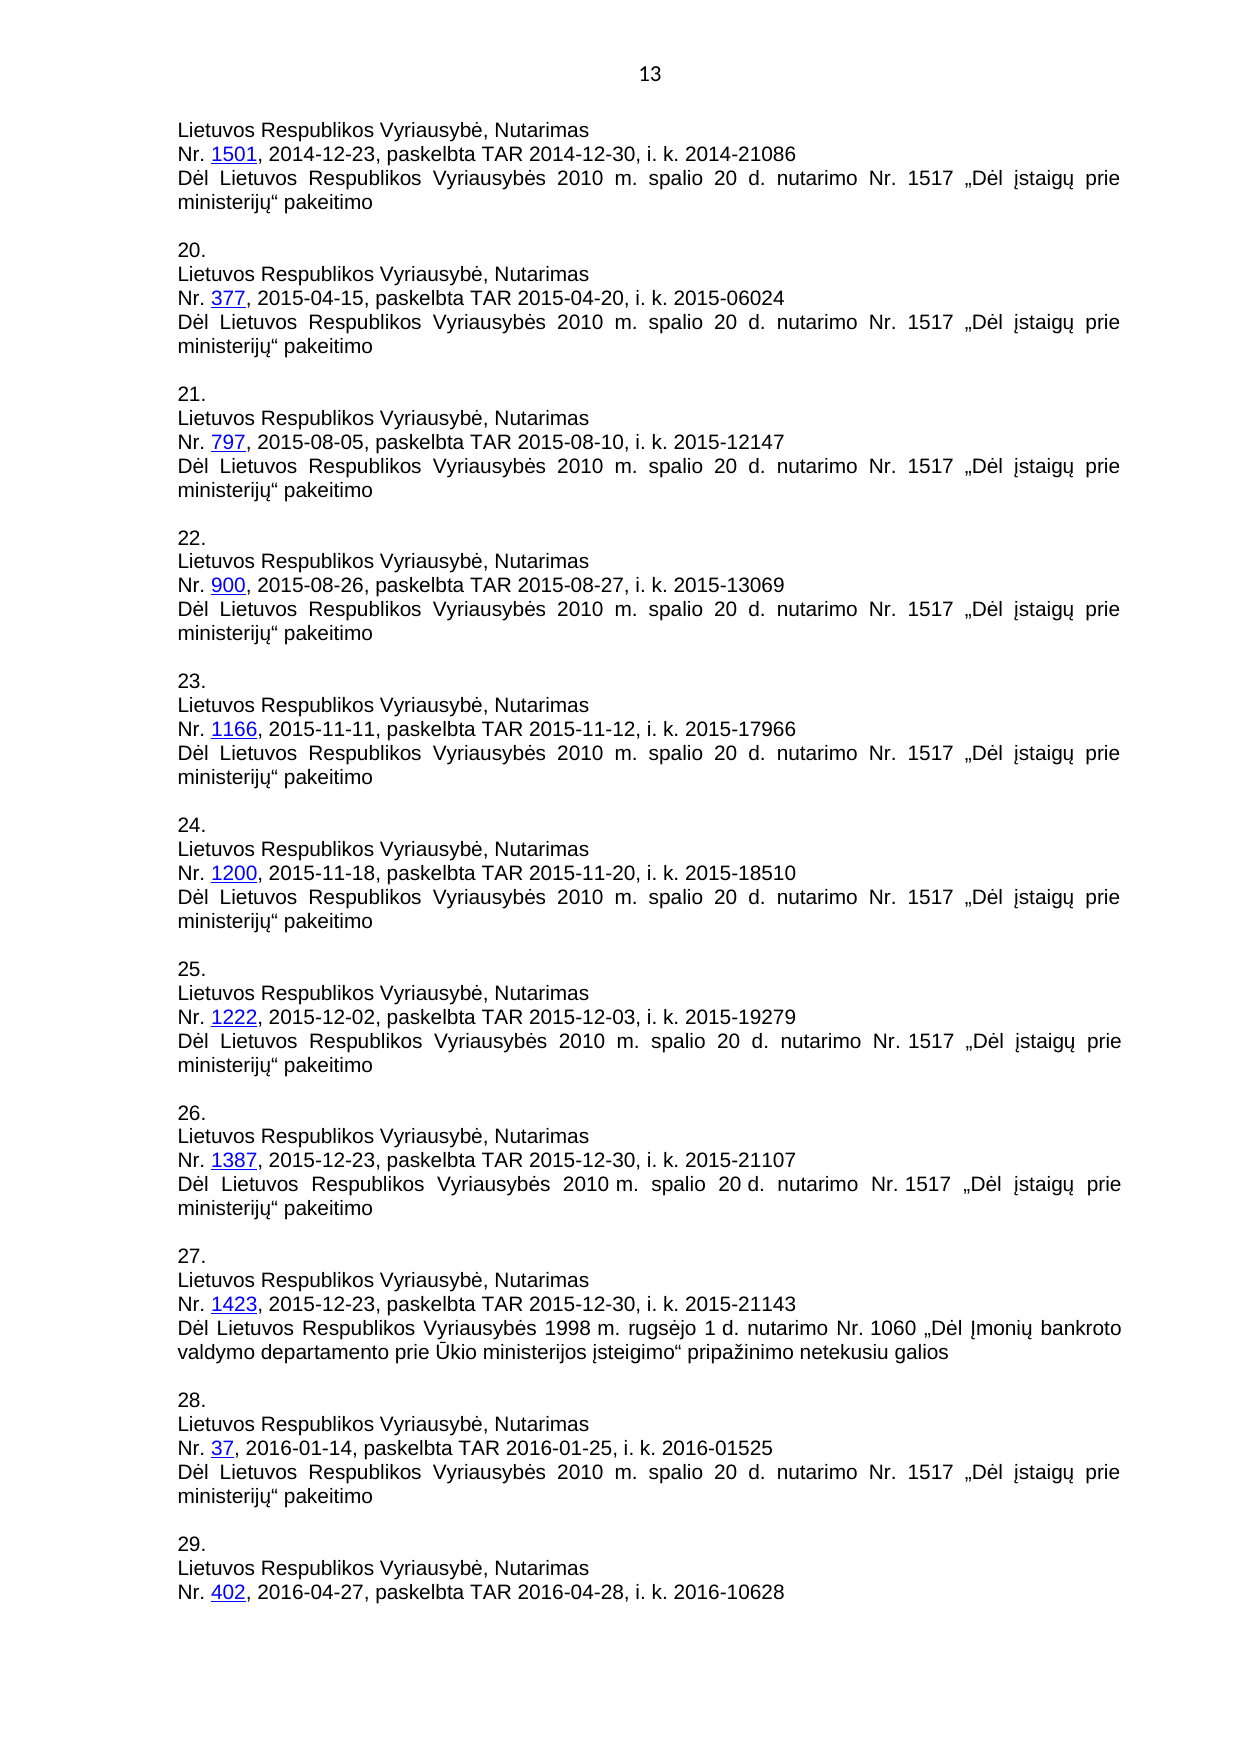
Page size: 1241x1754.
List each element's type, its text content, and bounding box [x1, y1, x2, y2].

text Lietuvos Respublikos Vyriausybė, Nutarimas [177, 693, 1122, 717]
text Nr. 1387, 2015-12-23, paskelbta TAR 2015-12-30, i. k. 2015-21107 [177, 1148, 1122, 1172]
text 20. [177, 238, 1122, 262]
text Nr. 900, 2015-08-26, paskelbta TAR 2015-08-27, i. k. 2015-13069 [177, 573, 1122, 597]
text 27. [177, 1244, 1122, 1268]
text Nr. 797, 2015-08-05, paskelbta TAR 2015-08-10, i. k. 2015-12147 [177, 429, 1122, 453]
text Nr. 377, 2015-04-15, paskelbta TAR 2015-04-20, i. k. 2015-06024 [177, 286, 1122, 310]
text Lietuvos Respublikos Vyriausybė, Nutarimas [177, 1124, 1122, 1148]
text Dėl Lietuvos Respublikos Vyriausybės 2010 m. spalio 20 d. nutarimo Nr. 1517 „Dėl įstaigų prie ministerijų“ pakeitimo [177, 741, 1122, 789]
text Nr. 1501, 2014-12-23, paskelbta TAR 2014-12-30, i. k. 2014-21086 [177, 142, 1122, 166]
text Nr. 37, 2016-01-14, paskelbta TAR 2016-01-25, i. k. 2016-01525 [177, 1436, 1122, 1460]
text 21. [177, 382, 1122, 406]
text Lietuvos Respublikos Vyriausybė, Nutarimas [177, 549, 1122, 573]
text Dėl Lietuvos Respublikos Vyriausybės 1998 m. rugsėjo 1 d. nutarimo Nr. 1060 „Dėl Įmonių bankroto valdymo departamento prie Ūkio ministerijos įsteigimo“ pripažinimo netekusiu galios [177, 1316, 1122, 1364]
text Nr. 1222, 2015-12-02, paskelbta TAR 2015-12-03, i. k. 2015-19279 [177, 1004, 1122, 1028]
text Lietuvos Respublikos Vyriausybė, Nutarimas [177, 262, 1122, 286]
text Lietuvos Respublikos Vyriausybė, Nutarimas [177, 1412, 1122, 1436]
text 26. [177, 1100, 1122, 1124]
text Lietuvos Respublikos Vyriausybė, Nutarimas [177, 1268, 1122, 1292]
text Nr. 1423, 2015-12-23, paskelbta TAR 2015-12-30, i. k. 2015-21143 [177, 1292, 1122, 1316]
text Nr. 1166, 2015-11-11, paskelbta TAR 2015-11-12, i. k. 2015-17966 [177, 717, 1122, 741]
text Dėl Lietuvos Respublikos Vyriausybės 2010 m. spalio 20 d. nutarimo Nr. 1517 „Dėl įstaigų prie ministerijų“ pakeitimo [177, 453, 1122, 501]
text Lietuvos Respublikos Vyriausybė, Nutarimas [177, 837, 1122, 861]
text Lietuvos Respublikos Vyriausybė, Nutarimas [177, 118, 1122, 142]
text 28. [177, 1388, 1122, 1412]
text Lietuvos Respublikos Vyriausybė, Nutarimas [177, 406, 1122, 429]
text 23. [177, 669, 1122, 693]
text Dėl Lietuvos Respublikos Vyriausybės 2010 m. spalio 20 d. nutarimo Nr. 1517 „Dėl įstaigų prie ministerijų“ pakeitimo [177, 1028, 1122, 1076]
text Nr. 1200, 2015-11-18, paskelbta TAR 2015-11-20, i. k. 2015-18510 [177, 861, 1122, 885]
text Lietuvos Respublikos Vyriausybė, Nutarimas [177, 981, 1122, 1004]
text 25. [177, 957, 1122, 981]
text Dėl Lietuvos Respublikos Vyriausybės 2010 m. spalio 20 d. nutarimo Nr. 1517 „Dėl įstaigų prie ministerijų“ pakeitimo [177, 1172, 1122, 1220]
text Dėl Lietuvos Respublikos Vyriausybės 2010 m. spalio 20 d. nutarimo Nr. 1517 „Dėl įstaigų prie ministerijų“ pakeitimo [177, 597, 1122, 645]
text 29. [177, 1532, 1122, 1556]
text 22. [177, 525, 1122, 549]
text Nr. 402, 2016-04-27, paskelbta TAR 2016-04-28, i. k. 2016-10628 [177, 1579, 1122, 1603]
text Dėl Lietuvos Respublikos Vyriausybės 2010 m. spalio 20 d. nutarimo Nr. 1517 „Dėl įstaigų prie ministerijų“ pakeitimo [177, 1460, 1122, 1508]
text Dėl Lietuvos Respublikos Vyriausybės 2010 m. spalio 20 d. nutarimo Nr. 1517 „Dėl įstaigų prie ministerijų“ pakeitimo [177, 166, 1122, 214]
text Lietuvos Respublikos Vyriausybė, Nutarimas [177, 1556, 1122, 1579]
text 24. [177, 813, 1122, 837]
text Dėl Lietuvos Respublikos Vyriausybės 2010 m. spalio 20 d. nutarimo Nr. 1517 „Dėl įstaigų prie ministerijų“ pakeitimo [177, 885, 1122, 933]
text Dėl Lietuvos Respublikos Vyriausybės 2010 m. spalio 20 d. nutarimo Nr. 1517 „Dėl įstaigų prie ministerijų“ pakeitimo [177, 310, 1122, 358]
